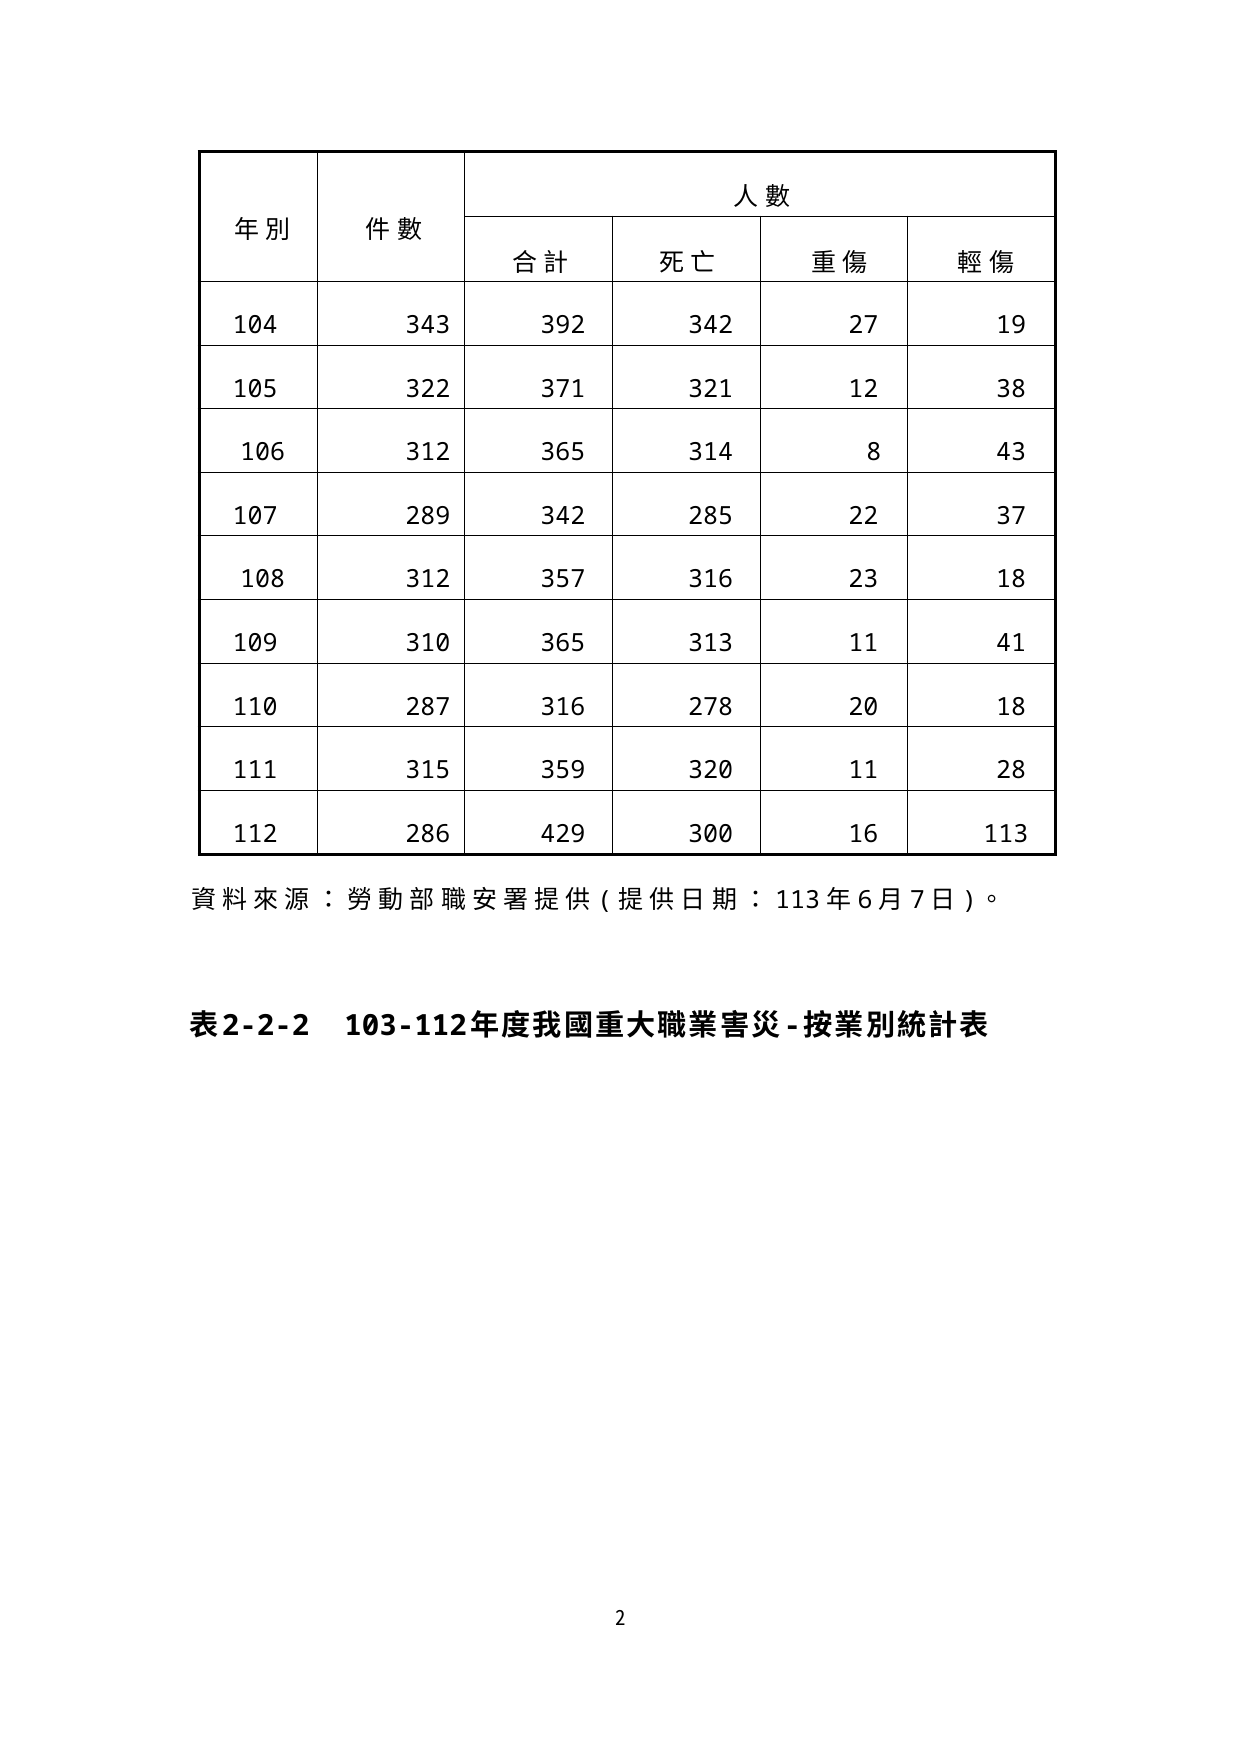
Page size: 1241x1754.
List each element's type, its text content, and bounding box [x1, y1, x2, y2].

table_cell 357 [465, 536, 612, 599]
table_cell 輕傷 [908, 217, 1054, 281]
table_cell 41 [908, 600, 1054, 662]
table_cell 342 [465, 473, 612, 535]
table_cell 死亡 [613, 217, 760, 281]
table_cell 392 [465, 282, 612, 345]
table_cell 316 [465, 664, 612, 726]
table_cell 18 [908, 664, 1054, 726]
table_cell 37 [908, 473, 1054, 535]
table_header 人數 [465, 153, 1054, 216]
table_cell 343 [318, 282, 464, 345]
table_cell 28 [908, 727, 1054, 789]
table_cell 278 [613, 664, 760, 726]
table_cell 109 [201, 600, 317, 662]
table_cell 18 [908, 536, 1054, 599]
table_cell 286 [318, 791, 464, 853]
table_cell 16 [761, 791, 907, 853]
table_cell 19 [908, 282, 1054, 345]
table_cell 11 [761, 600, 907, 662]
table_cell 108 [201, 536, 317, 599]
table_cell 312 [318, 536, 464, 599]
table_cell 322 [318, 346, 464, 408]
table_cell 104 [201, 282, 317, 345]
table_cell 365 [465, 600, 612, 662]
table_cell 111 [201, 727, 317, 789]
table_cell 重傷 [761, 217, 907, 281]
table_cell 20 [761, 664, 907, 726]
table_cell 321 [613, 346, 760, 408]
table_cell 23 [761, 536, 907, 599]
table_cell 113 [908, 791, 1054, 853]
table_cell 106 [201, 409, 317, 472]
text 資料來源：勞動部職安署提供(提供日期：113年6月7日)。 [188, 856, 1052, 919]
table_cell 110 [201, 664, 317, 726]
table_cell 365 [465, 409, 612, 472]
table_cell 285 [613, 473, 760, 535]
table_header 年別 [201, 153, 317, 281]
table_cell 107 [201, 473, 317, 535]
table_cell 320 [613, 727, 760, 789]
table_cell 312 [318, 409, 464, 472]
text 表2-2-2 103-112年度我國重大職業害災-按業別統計表 [188, 981, 1052, 1044]
table_cell 300 [613, 791, 760, 853]
table_cell 合計 [465, 217, 612, 281]
table_cell 371 [465, 346, 612, 408]
table_cell 316 [613, 536, 760, 599]
table_cell 112 [201, 791, 317, 853]
table_cell 105 [201, 346, 317, 408]
table_cell 27 [761, 282, 907, 345]
table_cell 38 [908, 346, 1054, 408]
table_cell 315 [318, 727, 464, 789]
table_cell 287 [318, 664, 464, 726]
table_cell 429 [465, 791, 612, 853]
table_header 件數 [318, 153, 464, 281]
table_cell 310 [318, 600, 464, 662]
table_cell 11 [761, 727, 907, 789]
table_cell 313 [613, 600, 760, 662]
table_cell 8 [761, 409, 907, 472]
table_cell 342 [613, 282, 760, 345]
table_cell 359 [465, 727, 612, 789]
table_cell 314 [613, 409, 760, 472]
table_cell 12 [761, 346, 907, 408]
table_cell 289 [318, 473, 464, 535]
table_cell 22 [761, 473, 907, 535]
table_cell 43 [908, 409, 1054, 472]
